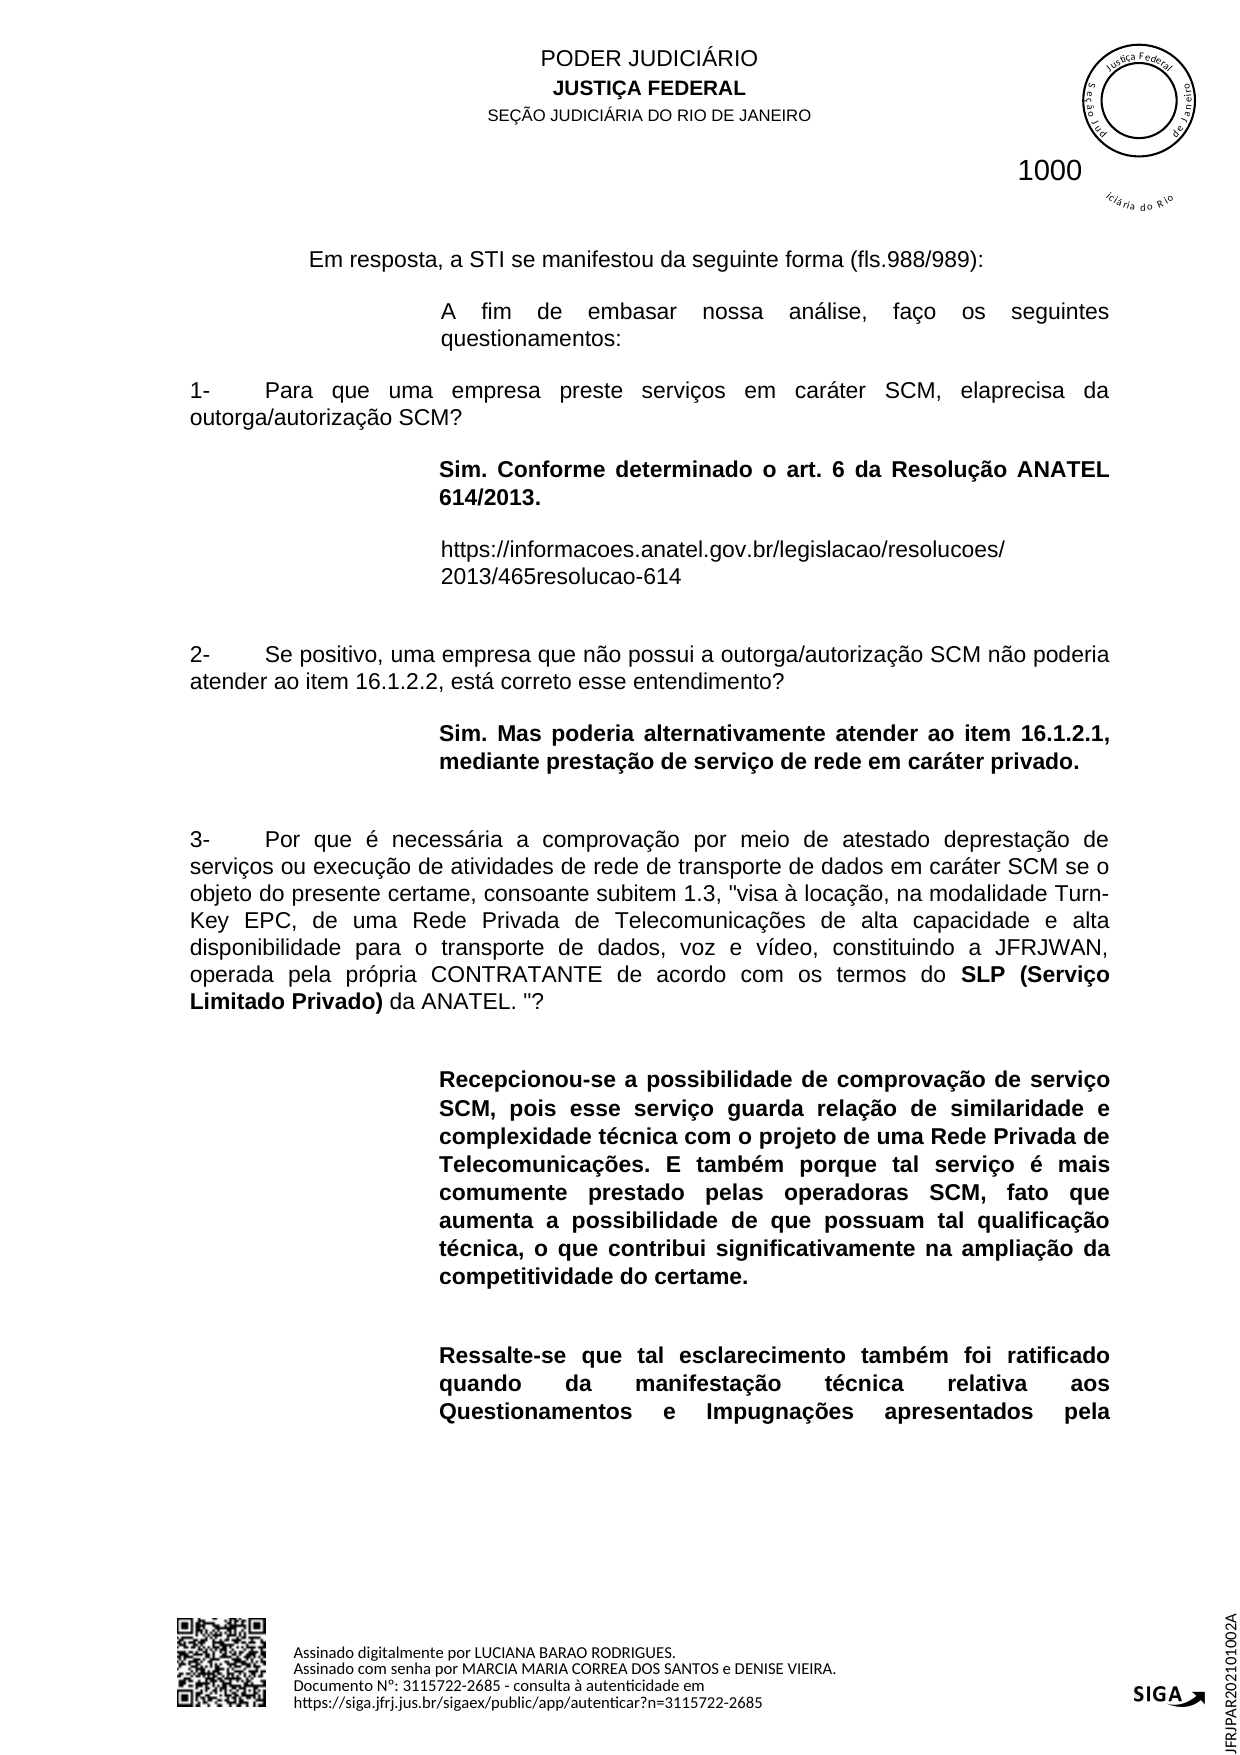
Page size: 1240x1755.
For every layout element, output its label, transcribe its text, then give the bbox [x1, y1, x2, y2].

list Por que é necessária a comprovação por meio de atestado deprestação de serviços ou execução de atividades de rede de transporte de dados em caráter SCM se o objeto do presente certame, consoante subitem 1.3, "visa à locação, na modalidade Turn-Key EPC, de uma Rede Privada de Telecomunicações de alta capacidade e alta disponibilidade para o transporte de dados, voz e vídeo, constituindo a JFRJWAN, operada pela própria CONTRATANTE de acordo com os termos do SLP (Serviço Limitado Privado) da ANATEL. "? [189, 826, 1110, 1014]
text https://informacoes.anatel.gov.br/legislacao/resolucoes/2013/465resolucao-614 [441, 536, 1110, 590]
text A fim de embasar nossa análise, faço os seguintes questionamentos: [441, 298, 1110, 351]
text Recepcionou-se a possibilidade de comprovação de serviço SCM, pois esse serviço guarda relação de similaridade e complexidade técnica com o projeto de uma Rede Privada de Telecomunicações. E também porque tal serviço é mais comumente prestado pelas operadoras SCM, fato que aumenta a possibilidade de que possuam tal qualificação técnica, o que contribui significativamente na ampliação da competitividade do certame. [439, 1066, 1111, 1290]
text Sim. Conforme determinado o art. 6 da Resolução ANATEL 614/2013. [439, 456, 1111, 511]
list Para que uma empresa preste serviços em caráter SCM, elaprecisa da outorga/autorização SCM? [189, 377, 1110, 430]
list Se positivo, uma empresa que não possui a outorga/autorização SCM não poderia atender ao item 16.1.2.2, está correto esse entendimento? [189, 641, 1110, 694]
subtitle 1000 [189, 152, 1173, 186]
text Sim. Mas poderia alternativamente atender ao item 16.1.2.1, mediante prestação de serviço de rede em caráter privado. [439, 720, 1111, 774]
text Em resposta, a STI se manifestou da seguinte forma (fls.988/989): [309, 246, 1110, 272]
text Ressalte-se que tal esclarecimento também foi ratificado quando da manifestação técnica relativa aos Questionamentos e Impugnações apresentados pela [439, 1342, 1111, 1424]
